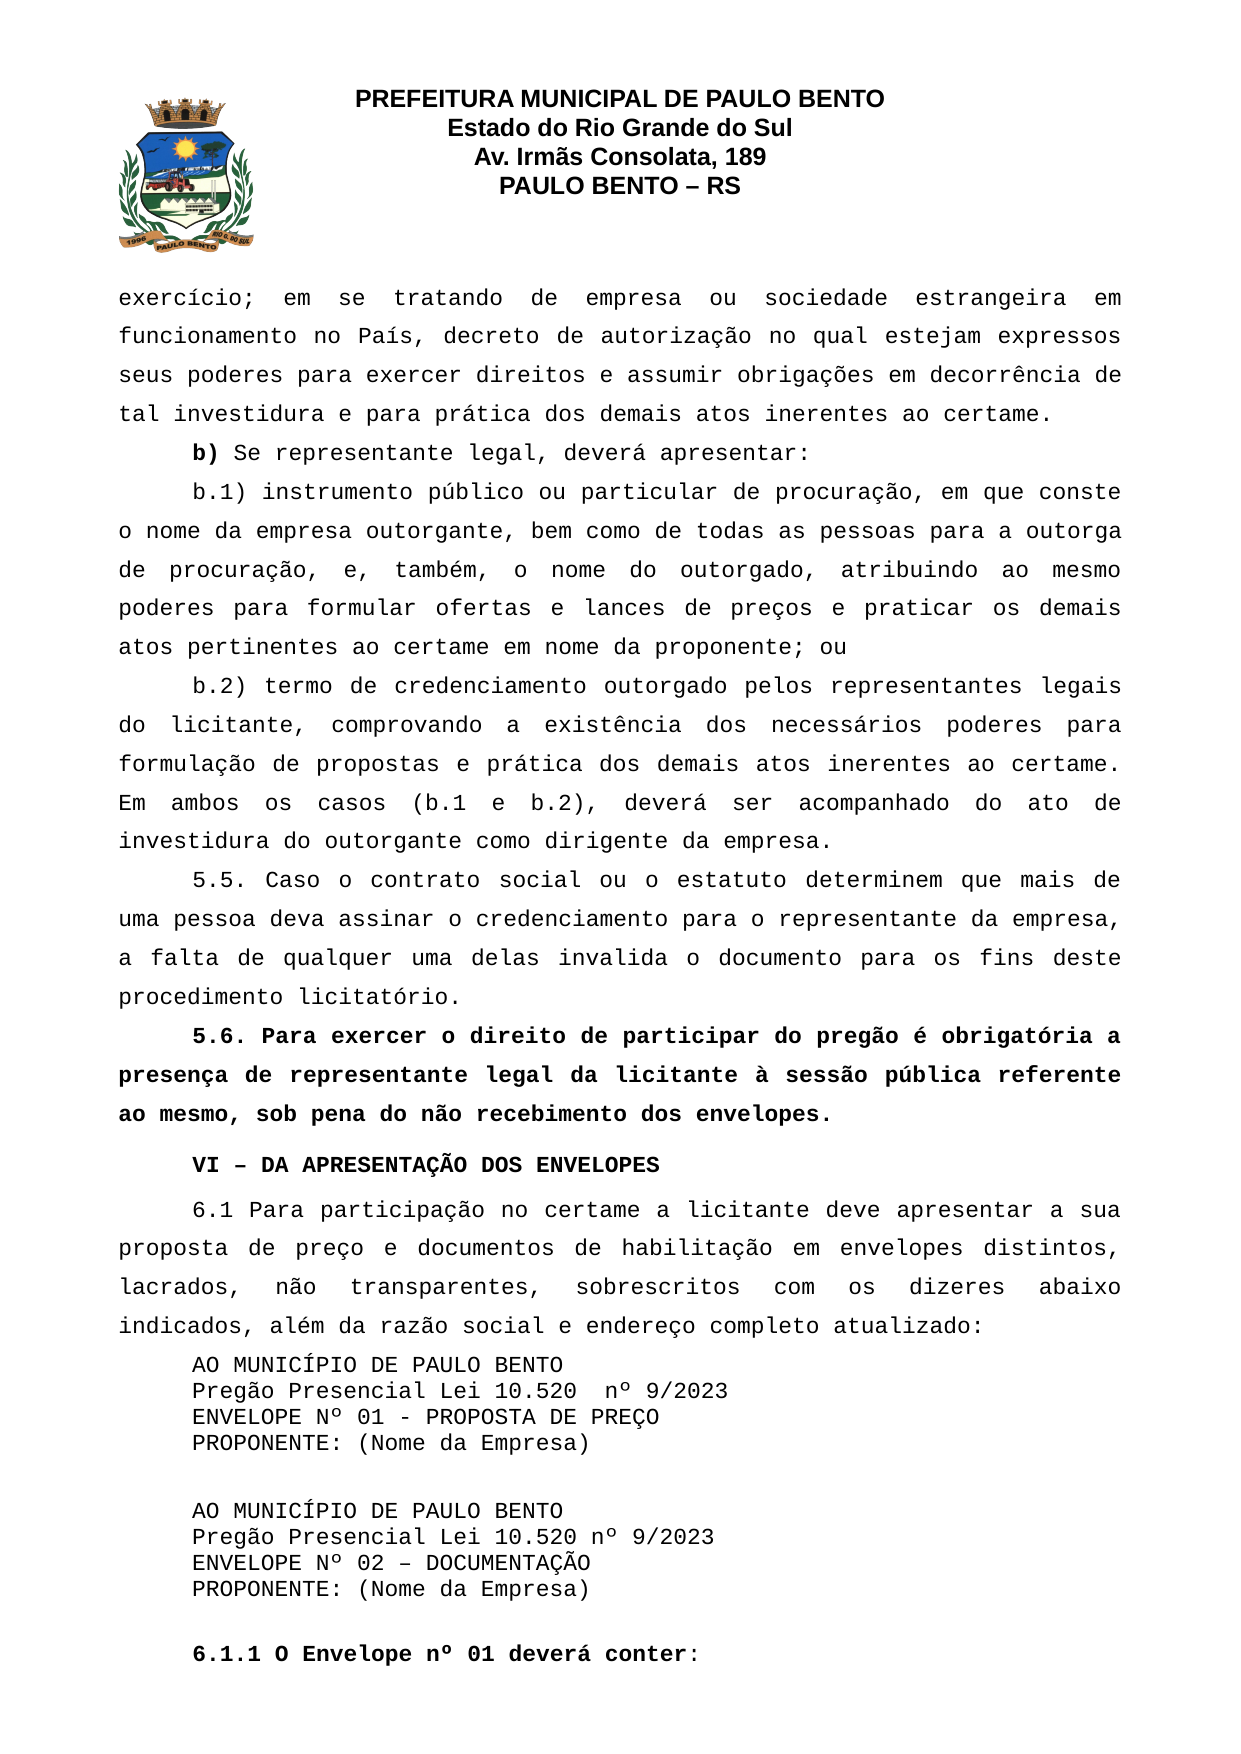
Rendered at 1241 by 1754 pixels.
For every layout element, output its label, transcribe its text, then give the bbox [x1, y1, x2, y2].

text PROPONENTE: (Nome da Empresa) [118, 1431, 1122, 1457]
text Pregão Presencial Lei 10.520 nº 9/2023 [118, 1379, 1122, 1405]
text 6.1.1 O Envelope nº 01 deverá conter: [118, 1642, 1122, 1668]
text 5.5. Caso o contrato social ou o estatuto determinem que mais de uma pessoa deva assinar o credenciamento para o representante da empresa, a falta de qualquer uma delas invalida o documento para os fins deste procedimento licitatório. [118, 869, 1122, 1011]
text ENVELOPE Nº 02 – DOCUMENTAÇÃO [118, 1551, 1122, 1577]
text AO MUNICÍPIO DE PAULO BENTO [118, 1353, 1122, 1379]
text 6.1 Para participação no certame a licitante deve apresentar a sua proposta de preço e documentos de habilitação em envelopes distintos, lacrados, não transparentes, sobrescritos com os dizeres abaixo indicados, além da razão social e endereço completo atualizado: [118, 1198, 1122, 1340]
text AO MUNICÍPIO DE PAULO BENTO [118, 1499, 1122, 1526]
picture [118, 97, 254, 253]
text Pregão Presencial Lei 10.520 nº 9/2023 [118, 1526, 1122, 1551]
text VI – DA APRESENTAÇÃO DOS ENVELOPES [118, 1153, 1122, 1179]
text b.1) instrumento público ou particular de procuração, em que conste o nome da empresa outorgante, bem como de todas as pessoas para a outorga de procuração, e, também, o nome do outorgado, atribuindo ao mesmo poderes para formular ofertas e lances de preços e praticar os demais atos pertinentes ao certame em nome da proponente; ou [118, 480, 1122, 662]
text b.2) termo de credenciamento outorgado pelos representantes legais do licitante, comprovando a existência dos necessários poderes para formulação de propostas e prática dos demais atos inerentes ao certame. Em ambos os casos (b.1 e b.2), deverá ser acompanhado do ato de investidura do outorgante como dirigente da empresa. [118, 674, 1122, 856]
text exercício; em se tratando de empresa ou sociedade estrangeira em funcionamento no País, decreto de autorização no qual estejam expressos seus poderes para exercer direitos e assumir obrigações em decorrência de tal investidura e para prática dos demais atos inerentes ao certame. [118, 286, 1122, 428]
text PROPONENTE: (Nome da Empresa) [118, 1577, 1122, 1603]
text 5.6. Para exercer o direito de participar do pregão é obrigatória a presença de representante legal da licitante à sessão pública referente ao mesmo, sob pena do não recebimento dos envelopes. [118, 1024, 1122, 1128]
text b) Se representante legal, deverá apresentar: [118, 441, 1122, 467]
text ENVELOPE Nº 01 - PROPOSTA DE PREÇO [118, 1405, 1122, 1431]
